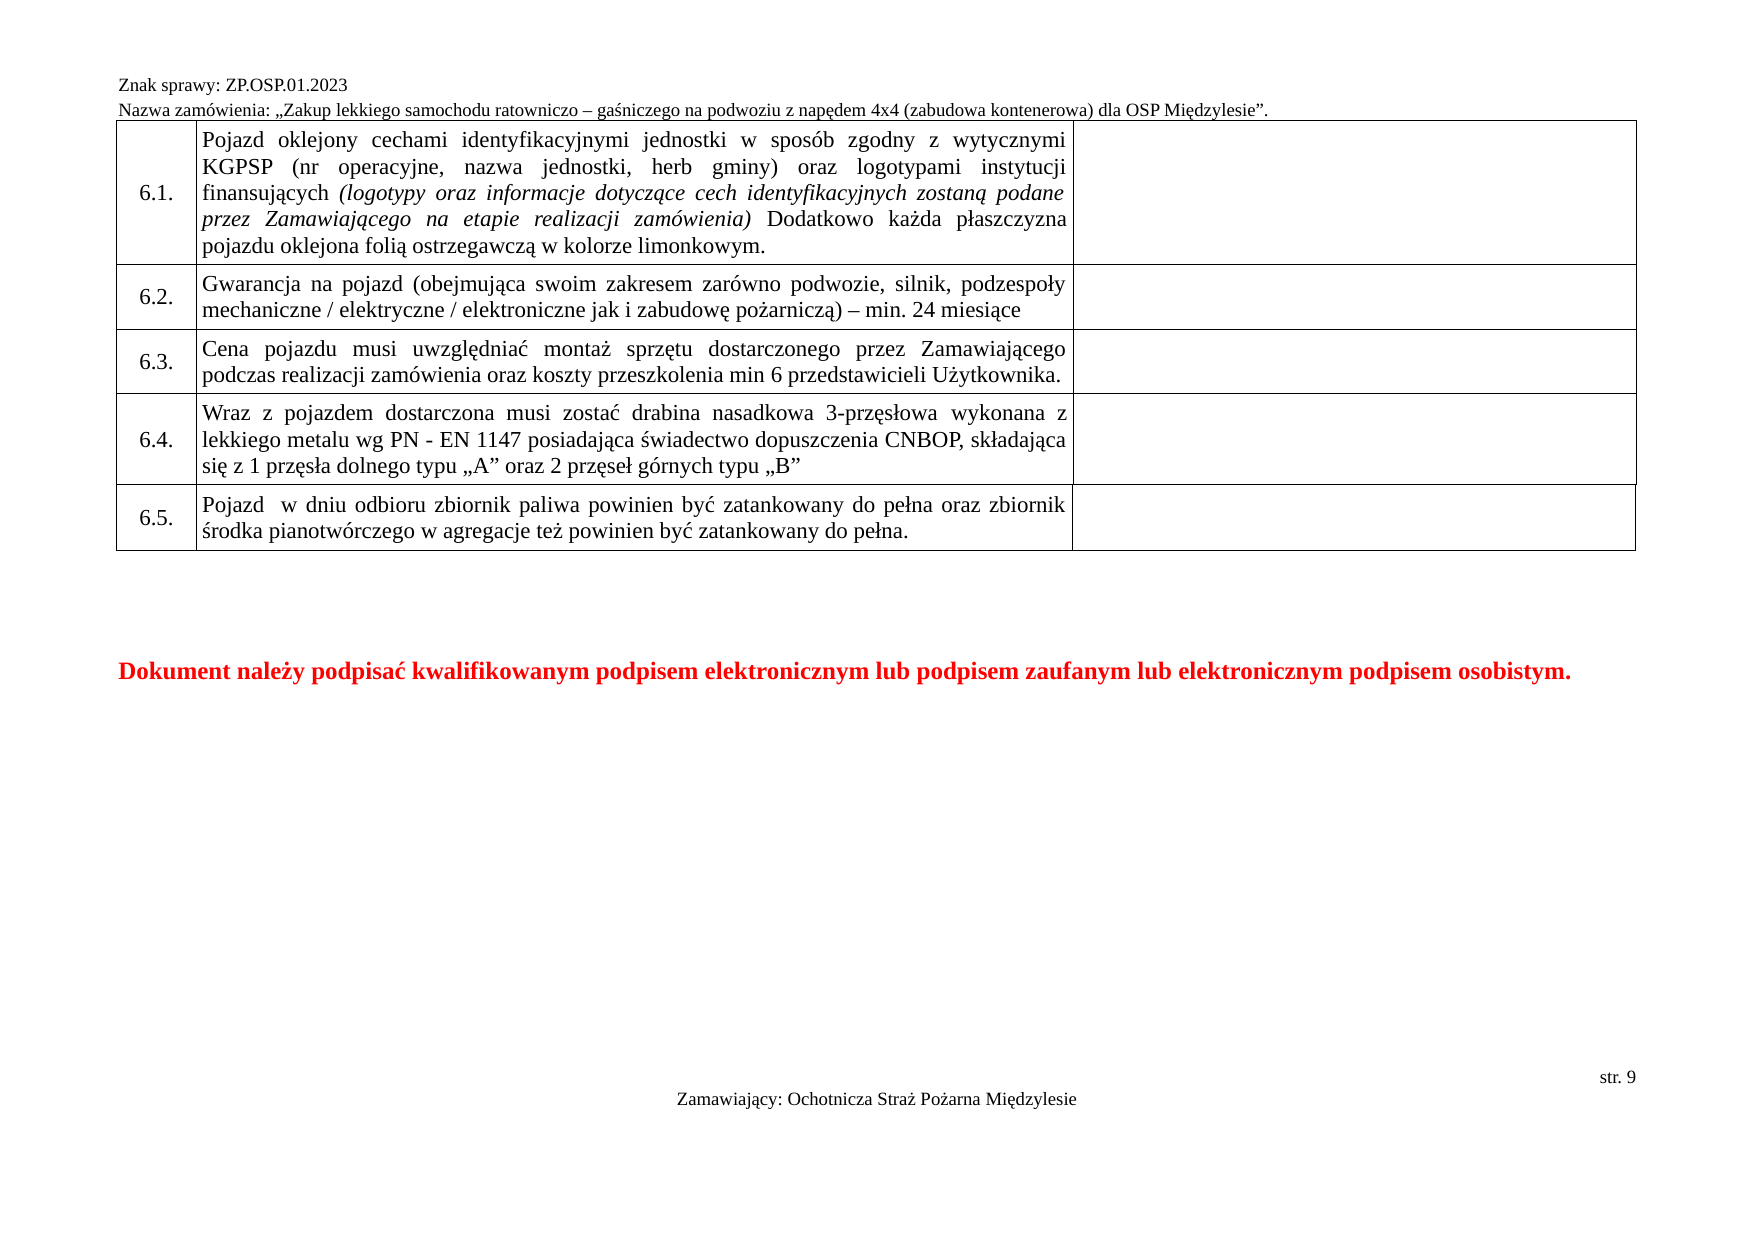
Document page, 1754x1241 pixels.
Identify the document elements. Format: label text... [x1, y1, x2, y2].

table_cell [1074, 265, 1636, 328]
table_cell 6.5. [117, 485, 196, 549]
table_cell [1074, 121, 1636, 264]
table_cell Pojazd oklejony cechami identyfikacyjnymi jednostki w sposób zgodny z wytycznymi KGPSP (nr operacyjne, nazwa jednostki, herb gminy) oraz logotypami instytucji finansujących (logotypy oraz informacje dotyczące cech identyfikacyjnych zostaną podane przez Zamawiającego na etapie realizacji zamówienia) Dodatkowo każda płaszczyzna pojazdu oklejona folią ostrzegawczą w kolorze limonkowym. [197, 121, 1073, 264]
table_cell [1073, 485, 1635, 549]
table_cell 6.1. [117, 121, 196, 264]
table_cell Gwarancja na pojazd (obejmująca swoim zakresem zarówno podwozie, silnik, podzespoły mechaniczne / elektryczne / elektroniczne jak i zabudowę pożarniczą) – min. 24 miesiące [197, 265, 1073, 328]
text Dokument należy podpisać kwalifikowanym podpisem elektronicznym lub podpisem zaufanym lub elektronicznym podpisem osobistym. [118, 656, 1636, 685]
table_cell 6.3. [117, 330, 196, 393]
table_cell Cena pojazdu musi uwzględniać montaż sprzętu dostarczonego przez Zamawiającego podczas realizacji zamówienia oraz koszty przeszkolenia min 6 przedstawicieli Użytkownika. [197, 330, 1073, 393]
table_cell 6.2. [117, 265, 196, 328]
table_cell [1074, 394, 1636, 484]
table_cell Wraz z pojazdem dostarczona musi zostać drabina nasadkowa 3-przęsłowa wykonana z lekkiego metalu wg PN - EN 1147 posiadająca świadectwo dopuszczenia CNBOP, składająca się z 1 przęsła dolnego typu „A” oraz 2 przęseł górnych typu „B” [197, 394, 1073, 484]
table_cell Pojazd w dniu odbioru zbiornik paliwa powinien być zatankowany do pełna oraz zbiornik środka pianotwórczego w agregacje też powinien być zatankowany do pełna. [197, 485, 1072, 549]
table_cell [1074, 330, 1636, 393]
table_cell 6.4. [117, 394, 196, 484]
